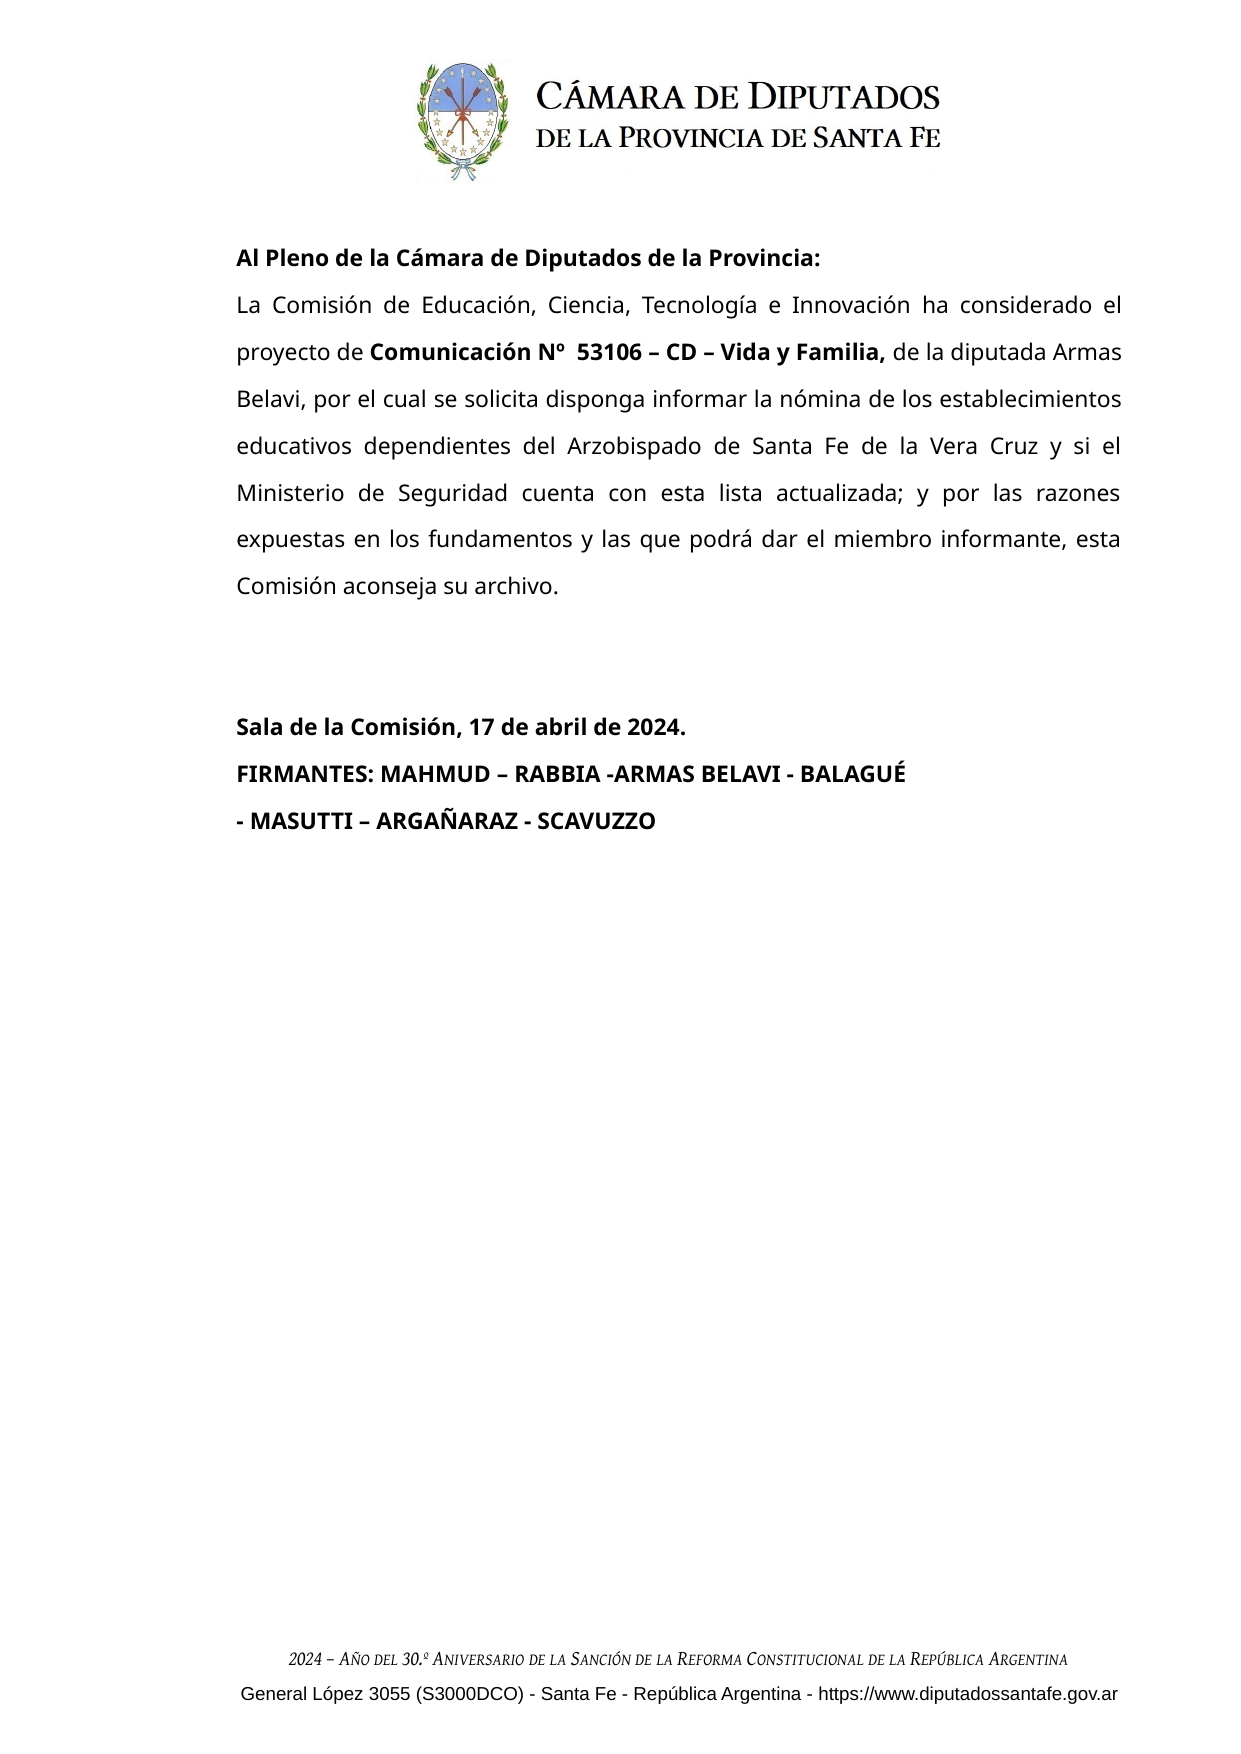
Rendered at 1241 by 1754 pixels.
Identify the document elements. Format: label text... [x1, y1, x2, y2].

text La Comisión de Educación, Ciencia, Tecnología e Innovación ha considerado el proyecto de Comunicación Nº 53106 – CD – Vida y Familia, de la diputada Armas Belavi, por el cual se solicita disponga informar la nómina de los establecimientos educativos dependientes del Arzobispado de Santa Fe de la Vera Cruz y si el Ministerio de Seguridad cuenta con esta lista actualizada; y por las razones expuestas en los fundamentos y las que podrá dar el miembro informante, esta Comisión aconseja su archivo. [236, 289, 1122, 602]
text FIRMANTES: MAHMUD – RABBIA -ARMAS BELAVI - BALAGUÉ [236, 758, 1122, 789]
picture [413, 59, 945, 183]
text Sala de la Comisión, 17 de abril de 2024. [236, 711, 1122, 742]
text - MASUTTI – ARGAÑARAZ - SCAVUZZO [236, 805, 1122, 836]
text Al Pleno de la Cámara de Diputados de la Provincia: [236, 242, 1122, 273]
